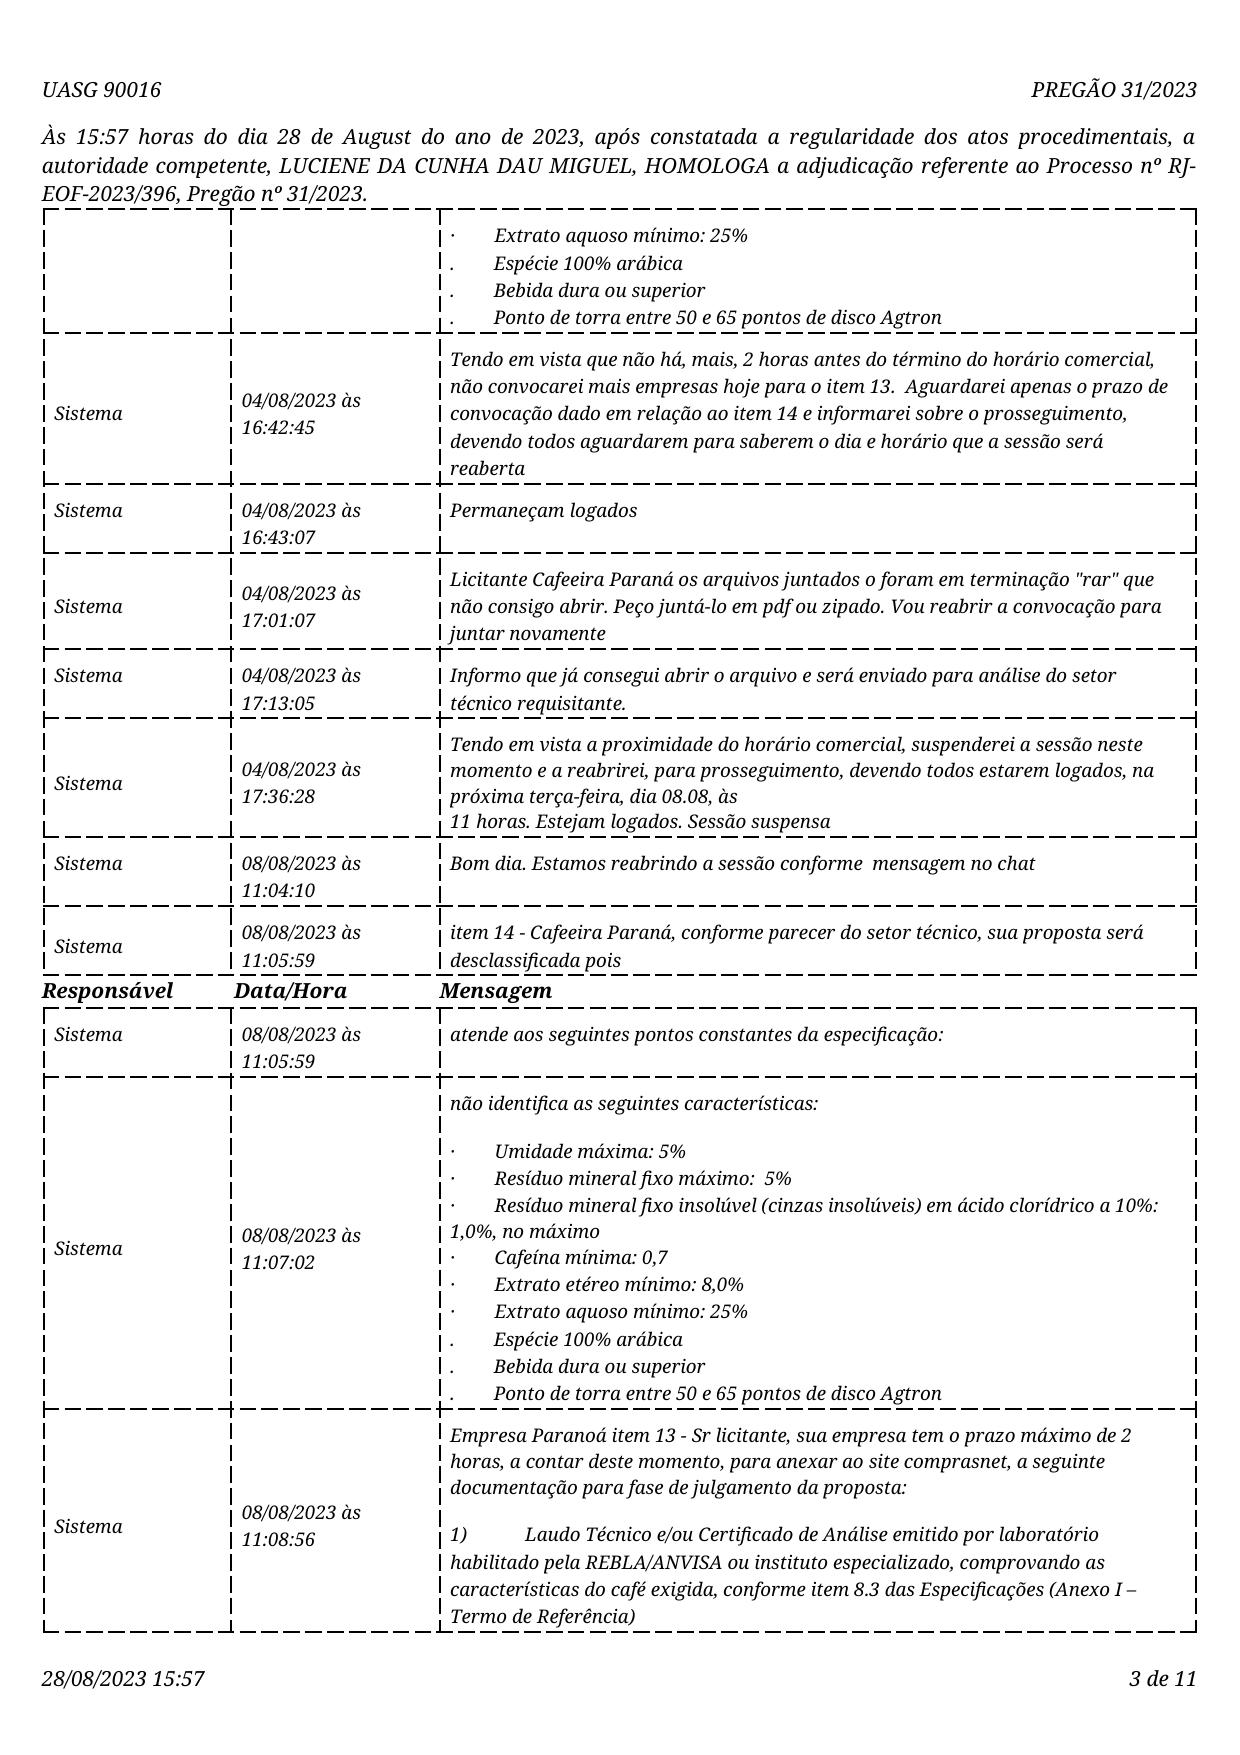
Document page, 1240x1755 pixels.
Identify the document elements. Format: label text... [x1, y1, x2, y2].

table_cell 08/08/2023 às 11:08:56 [231, 1408, 439, 1631]
table_cell 04/08/2023 às 17:13:05 [231, 648, 439, 717]
table_cell Sistema [44, 552, 231, 648]
table_header Sistema [44, 1007, 231, 1076]
table_cell Sistema [44, 648, 231, 717]
table_header atende aos seguintes pontos constantes da especificação: [440, 1007, 1196, 1076]
table_cell item 14 - Cafeeira Paraná, conforme parecer do setor técnico, sua proposta será desclassificada pois [440, 905, 1196, 974]
table_cell Tendo em vista a proximidade do horário comercial, suspenderei a sessão neste momento e a reabrirei, para prosseguimento, devendo todos estarem logados, na próxima terça-feira, dia 08.08, às 11 horas. Estejam logados. Sessão suspensa [440, 717, 1196, 836]
table_cell Sistema [44, 1408, 231, 1631]
table_cell 04/08/2023 às 16:43:07 [231, 483, 439, 552]
table_cell Permaneçam logados [440, 483, 1196, 552]
text Responsável Data/Hora Mensagem [42, 976, 1200, 1005]
table_cell 04/08/2023 às 16:42:45 [231, 332, 439, 483]
table_cell Informo que já consegui abrir o arquivo e será enviado para análise do setor técnico requisitante. [440, 648, 1196, 717]
table_cell não identifica as seguintes características: · Umidade máxima: 5% · Resíduo mineral fixo máximo: 5% · Resíduo mineral fixo insolúvel (cinzas insolúveis) em ácido clorídrico a 10%: 1,0%, no máximo · Cafeína mínima: 0,7 · Extrato etéreo mínimo: 8,0% · Extrato aquoso mínimo: 25% . Espécie 100% arábica . Bebida dura ou superior . Ponto de torra entre 50 e 65 pontos de disco Agtron [440, 1076, 1196, 1408]
table_cell 04/08/2023 às 17:36:28 [231, 717, 439, 836]
table_cell Sistema [44, 905, 231, 974]
table_header 08/08/2023 às 11:05:59 [231, 1007, 439, 1076]
table_cell 08/08/2023 às 11:05:59 [231, 905, 439, 974]
table_cell Bom dia. Estamos reabrindo a sessão conforme mensagem no chat [440, 836, 1196, 905]
table_cell Sistema [44, 332, 231, 483]
table_cell Empresa Paranoá item 13 - Sr licitante, sua empresa tem o prazo máximo de 2 horas, a contar deste momento, para anexar ao site comprasnet, a seguinte documentação para fase de julgamento da proposta: 1) Laudo Técnico e/ou Certificado de Análise emitido por laboratório habilitado pela REBLA/ANVISA ou instituto especializado, comprovando as características do café exigida, conforme item 8.3 das Especificações (Anexo I – Termo de Referência) [440, 1408, 1196, 1631]
table_cell Sistema [44, 1076, 231, 1408]
table_cell · Extrato aquoso mínimo: 25% . Espécie 100% arábica . Bebida dura ou superior . Ponto de torra entre 50 e 65 pontos de disco Agtron [440, 208, 1196, 332]
table_cell [44, 208, 231, 332]
table_cell [231, 208, 439, 332]
table_cell Tendo em vista que não há, mais, 2 horas antes do término do horário comercial, não convocarei mais empresas hoje para o item 13. Aguardarei apenas o prazo de convocação dado em relação ao item 14 e informarei sobre o prosseguimento, devendo todos aguardarem para saberem o dia e horário que a sessão será reaberta [440, 332, 1196, 483]
table_cell Licitante Cafeeira Paraná os arquivos juntados o foram em terminação "rar" que não consigo abrir. Peço juntá-lo em pdf ou zipado. Vou reabrir a convocação para juntar novamente [440, 552, 1196, 648]
table_cell 08/08/2023 às 11:04:10 [231, 836, 439, 905]
table_cell 08/08/2023 às 11:07:02 [231, 1076, 439, 1408]
table_cell 04/08/2023 às 17:01:07 [231, 552, 439, 648]
table_cell Sistema [44, 717, 231, 836]
table_cell Sistema [44, 836, 231, 905]
table_cell Sistema [44, 483, 231, 552]
